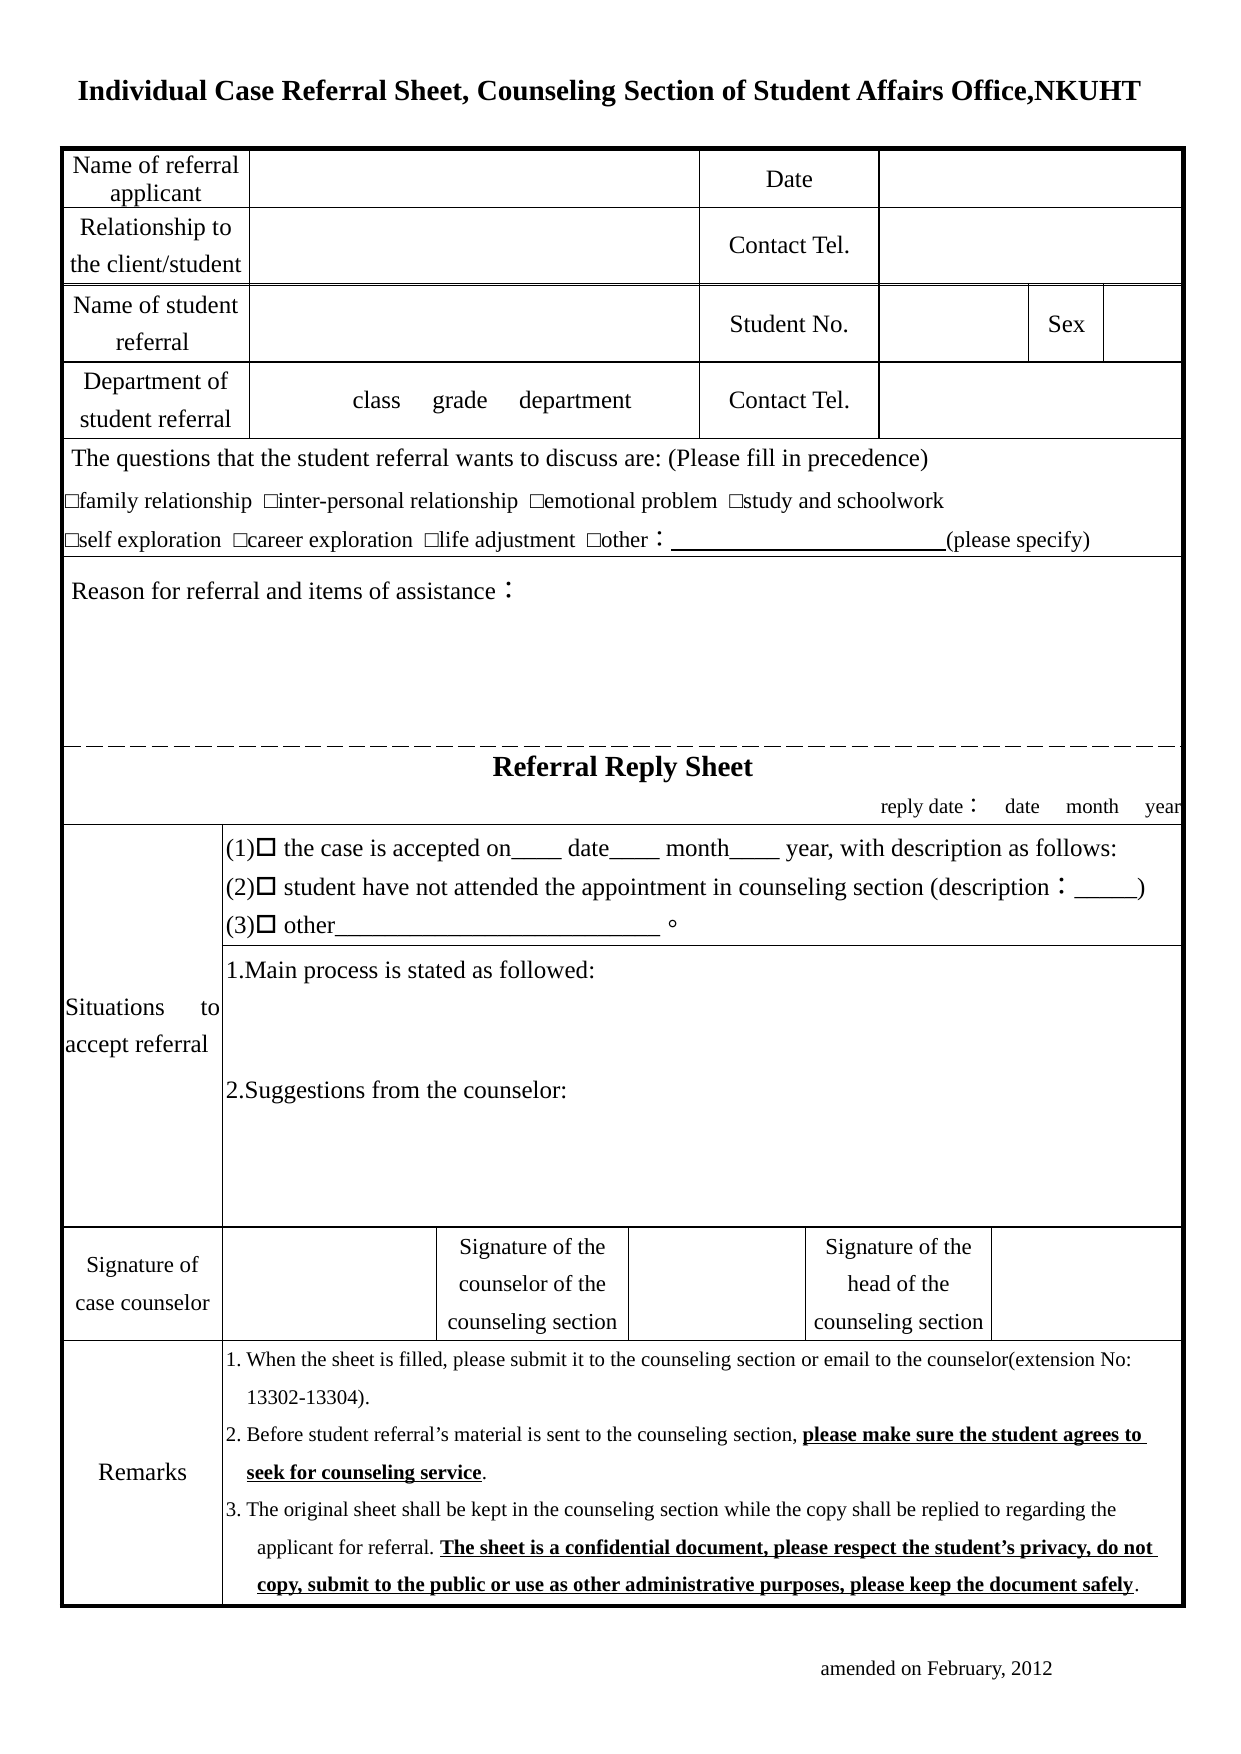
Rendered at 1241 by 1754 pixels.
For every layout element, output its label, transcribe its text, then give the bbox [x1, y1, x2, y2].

table_cell [1104, 286, 1181, 361]
table_cell Name of student referral [64, 286, 249, 361]
table_cell Department of student referral [64, 363, 249, 438]
table_cell The questions that the student referral wants to discuss are: (Please fill in precedence) □family relationship □inter-personal relationship □emotional problem □study and schoolwork □self exploration □career exploration □life adjustment □other： (please specify) [64, 439, 1181, 556]
table_cell [880, 363, 1181, 438]
table_cell Signature of case counselor [64, 1228, 222, 1340]
table_cell Signature of the head of the counseling section [806, 1228, 991, 1340]
table_header [250, 151, 699, 206]
table_cell 1.Main process is stated as followed: 2.Suggestions from the counselor: [223, 946, 1181, 1226]
table_cell [880, 208, 1181, 283]
table_cell Relationship to the client/student [64, 208, 249, 283]
table_cell [629, 1228, 805, 1340]
table_cell [992, 1228, 1181, 1340]
table_cell [250, 286, 699, 361]
table_cell 1. When the sheet is filled, please submit it to the counseling section or email to the counselor(extension No: 13302-13304). 2. Before student referral’s material is sent to the counseling section, please make sure the student agrees to seek for counseling service. 3. The original sheet shall be kept in the counseling section while the copy shall be replied to regarding the applicant for referral. The sheet is a confidential document, please respect the student’s privacy, do not copy, submit to the public or use as other administrative purposes, please keep the document safely. [223, 1341, 1181, 1604]
table_cell Contact Tel. [700, 208, 878, 283]
text Individual Case Referral Sheet, Counseling Section of Student Affairs Office,NKUHT [75, 71, 1144, 109]
table_cell class grade department [250, 363, 699, 438]
table_cell Situations to accept referral [64, 825, 222, 1226]
table_cell Signature of the counselor of the counseling section [437, 1228, 628, 1340]
table_header Name of referral applicant [64, 151, 249, 206]
table_header Date [700, 151, 878, 206]
table_cell (1) the case is accepted on____ date____ month____ year, with description as follows: (2) student have not attended the appointment in counseling section (description：_____) (3) other__________________________。 [223, 825, 1181, 945]
table_cell Referral Reply Sheet reply date： date month year [64, 746, 1181, 824]
table_cell Sex [1029, 286, 1103, 361]
table_header [880, 151, 1181, 206]
table_cell [223, 1228, 436, 1340]
table_cell Contact Tel. [700, 363, 878, 438]
table_cell [880, 286, 1028, 361]
table_cell Student No. [700, 286, 878, 361]
table_cell Reason for referral and items of assistance： [64, 557, 1181, 746]
table_cell Remarks [64, 1341, 222, 1604]
table_cell [250, 208, 699, 283]
